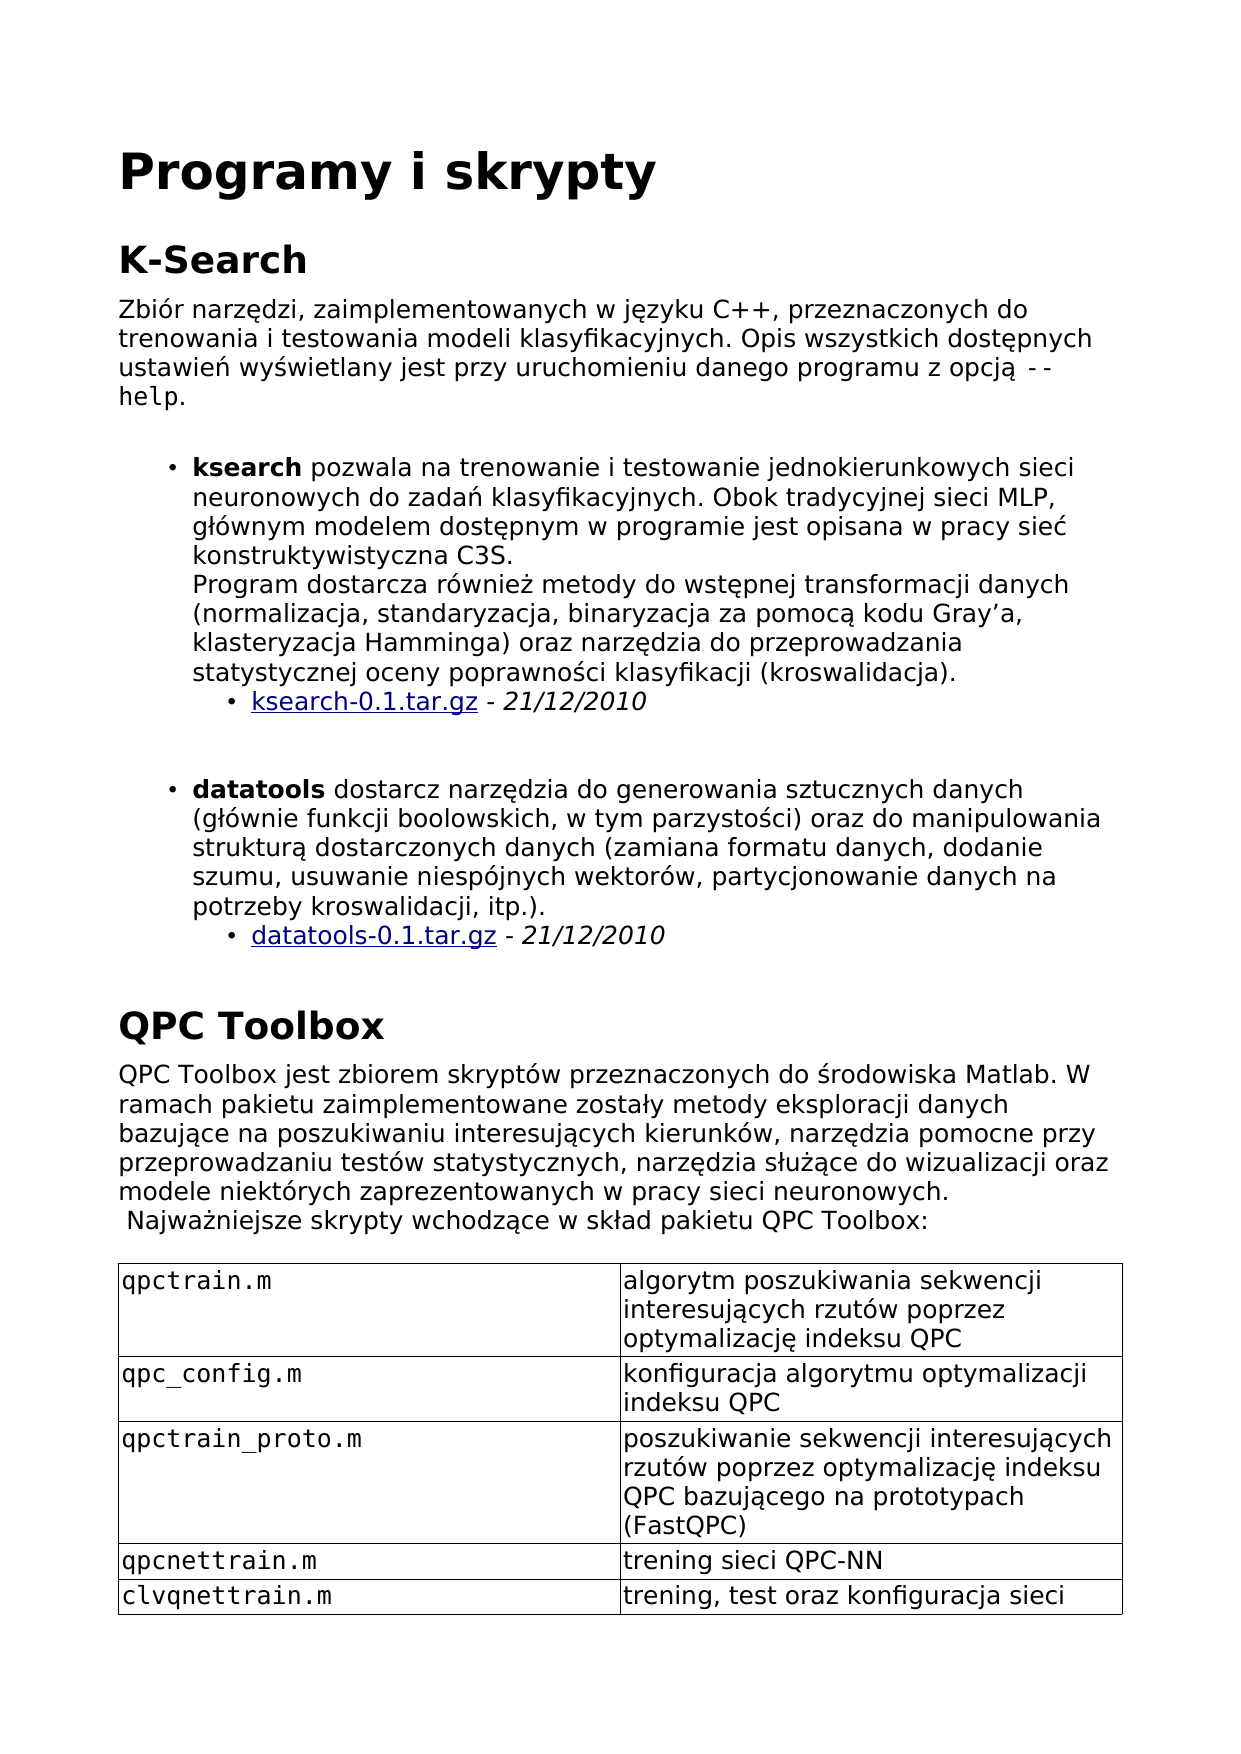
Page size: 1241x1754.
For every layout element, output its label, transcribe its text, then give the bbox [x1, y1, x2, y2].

table_cell qpctrain_proto.m [119, 1422, 620, 1543]
table_cell qpcnettrain.m [119, 1544, 620, 1578]
table_cell konfiguracja algorytmu optymalizacji indeksu QPC [621, 1357, 1122, 1421]
list ksearch pozwala na trenowanie i testowanie jednokierunkowych sieci neuronowych do zadań klasyfikacyjnych. Obok tradycyjnej sieci MLP, głównym modelem dostępnym w programie jest opisana w pracy sieć konstruktywistyczna C3S. Program dostarcza również metody do wstępnej transformacji danych (normalizacja, standaryzacja, binaryzacja za pomocą kodu Gray’a, klasteryzacja Hamminga) oraz narzędzia do przeprowadzania statystycznej oceny poprawności klasyfikacji (kroswalidacja). [177, 454, 1122, 687]
subtitle K-Search [118, 239, 1122, 282]
subtitle QPC Toolbox [118, 1004, 1122, 1048]
list datatools dostarcz narzędzia do generowania sztucznych danych (głównie funkcji boolowskich, w tym parzystości) oraz do manipulowania strukturą dostarczonych danych (zamiana formatu danych, dodanie szumu, usuwanie niespójnych wektorów, partycjonowanie danych na potrzeby kroswalidacji, itp.). [177, 775, 1122, 921]
text Zbiór narzędzi, zaimplementowanych w języku C++, przeznaczonych do trenowania i testowania modeli klasyfikacyjnych. Opis wszystkich dostępnych ustawień wyświetlany jest przy uruchomieniu danego programu z opcją --help. [118, 295, 1122, 412]
table_cell poszukiwanie sekwencji interesujących rzutów poprzez optymalizację indeksu QPC bazującego na prototypach (FastQPC) [621, 1422, 1122, 1543]
text QPC Toolbox jest zbiorem skryptów przeznaczonych do środowiska Matlab. W ramach pakietu zaimplementowane zostały metody eksploracji danych bazujące na poszukiwaniu interesujących kierunków, narzędzia pomocne przy przeprowadzaniu testów statystycznych, narzędzia służące do wizualizacji oraz modele niektórych zaprezentowanych w pracy sieci neuronowych. Najważniejsze skrypty wchodzące w skład pakietu QPC Toolbox: [118, 1061, 1122, 1236]
list ksearch-0.1.tar.gz - 21/12/2010 [236, 687, 1122, 716]
subtitle Programy i skrypty [118, 143, 1122, 201]
table_header algorytm poszukiwania sekwencji interesujących rzutów poprzez optymalizację indeksu QPC [621, 1264, 1122, 1356]
table_cell trening sieci QPC-NN [621, 1544, 1122, 1578]
table_header qpctrain.m [119, 1264, 620, 1356]
table_cell trening, test oraz konfiguracja sieci [621, 1580, 1122, 1613]
table_cell qpc_config.m [119, 1357, 620, 1421]
table_cell clvqnettrain.m [119, 1580, 620, 1613]
list datatools-0.1.tar.gz - 21/12/2010 [236, 921, 1122, 950]
